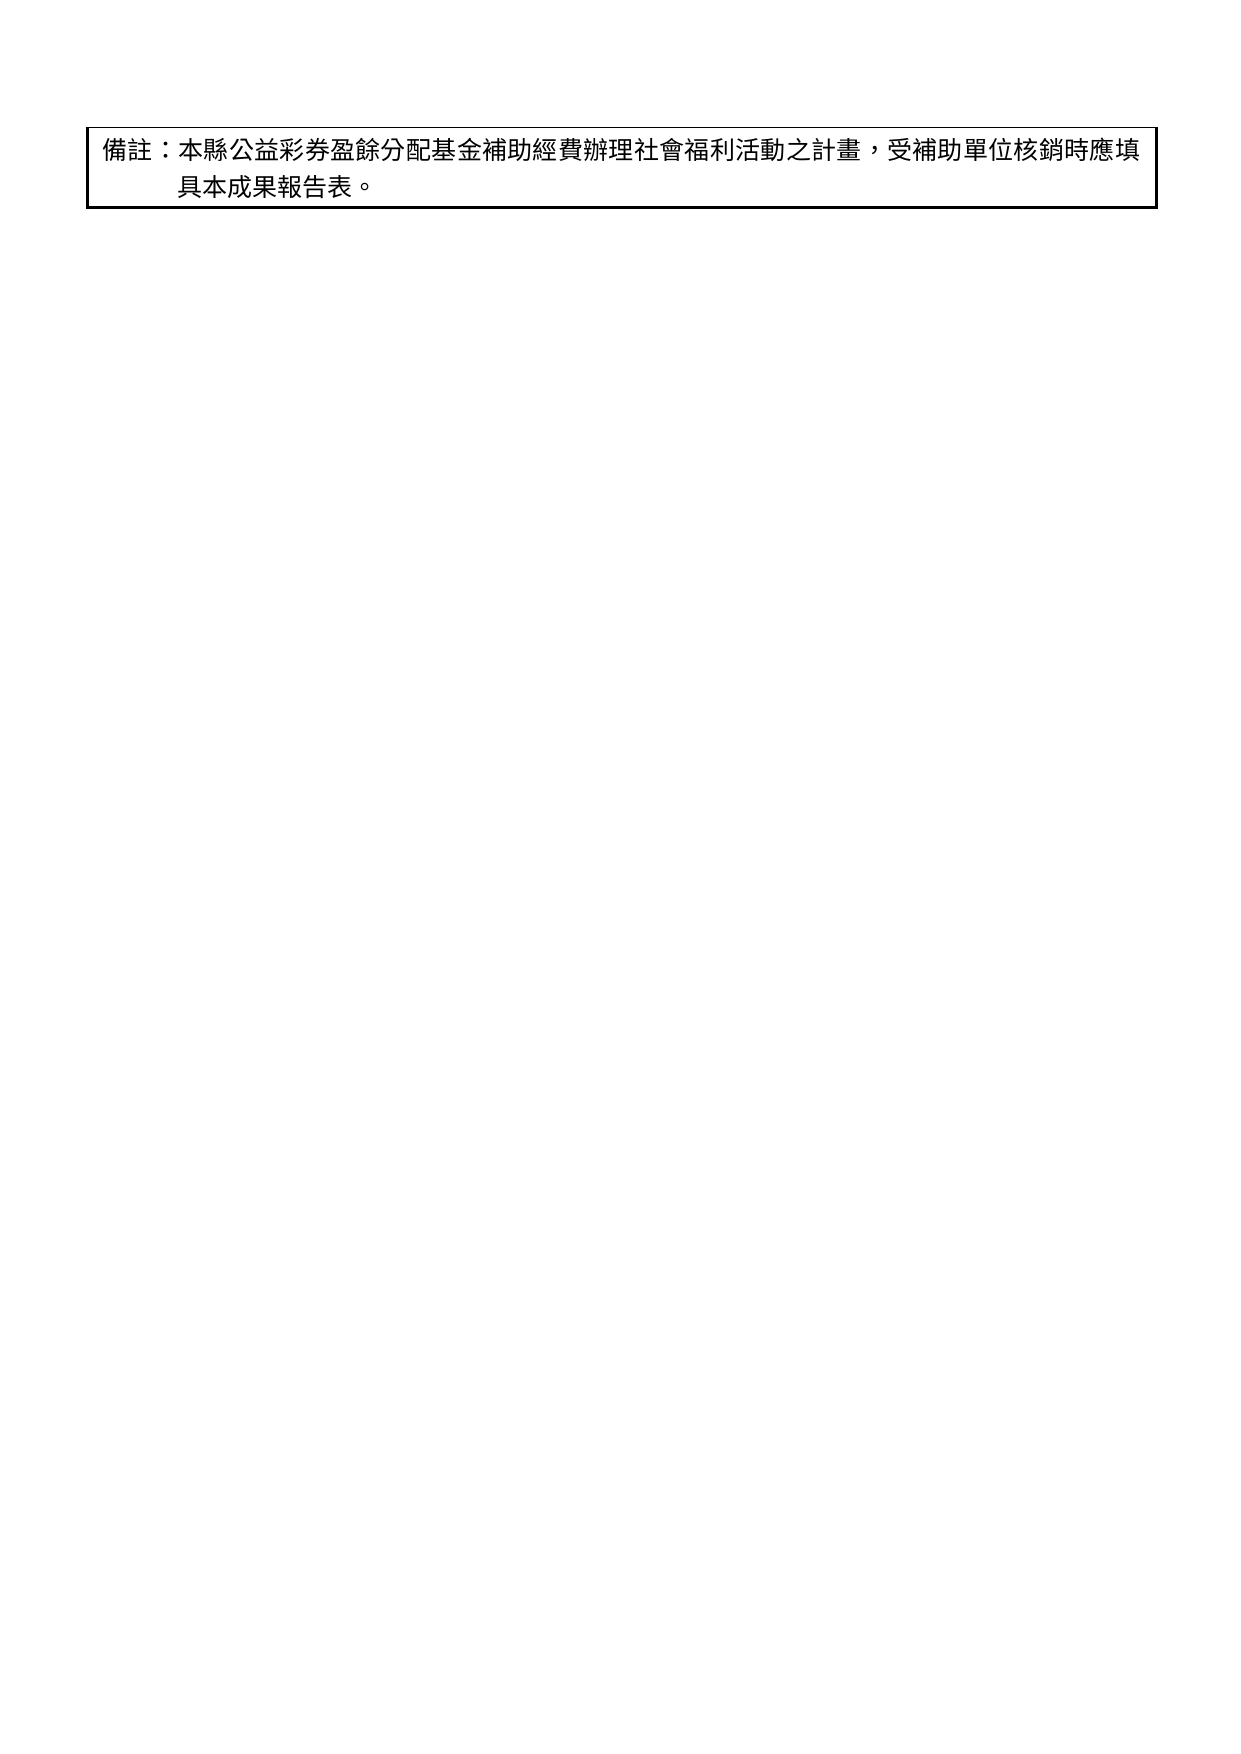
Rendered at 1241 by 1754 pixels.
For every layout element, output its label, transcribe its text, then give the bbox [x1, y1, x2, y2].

table_cell 備註：本縣公益彩券盈餘分配基金補助經費辦理社會福利活動之計畫，受補助單位核銷時應填具本成果報告表。 [89, 128, 1155, 206]
